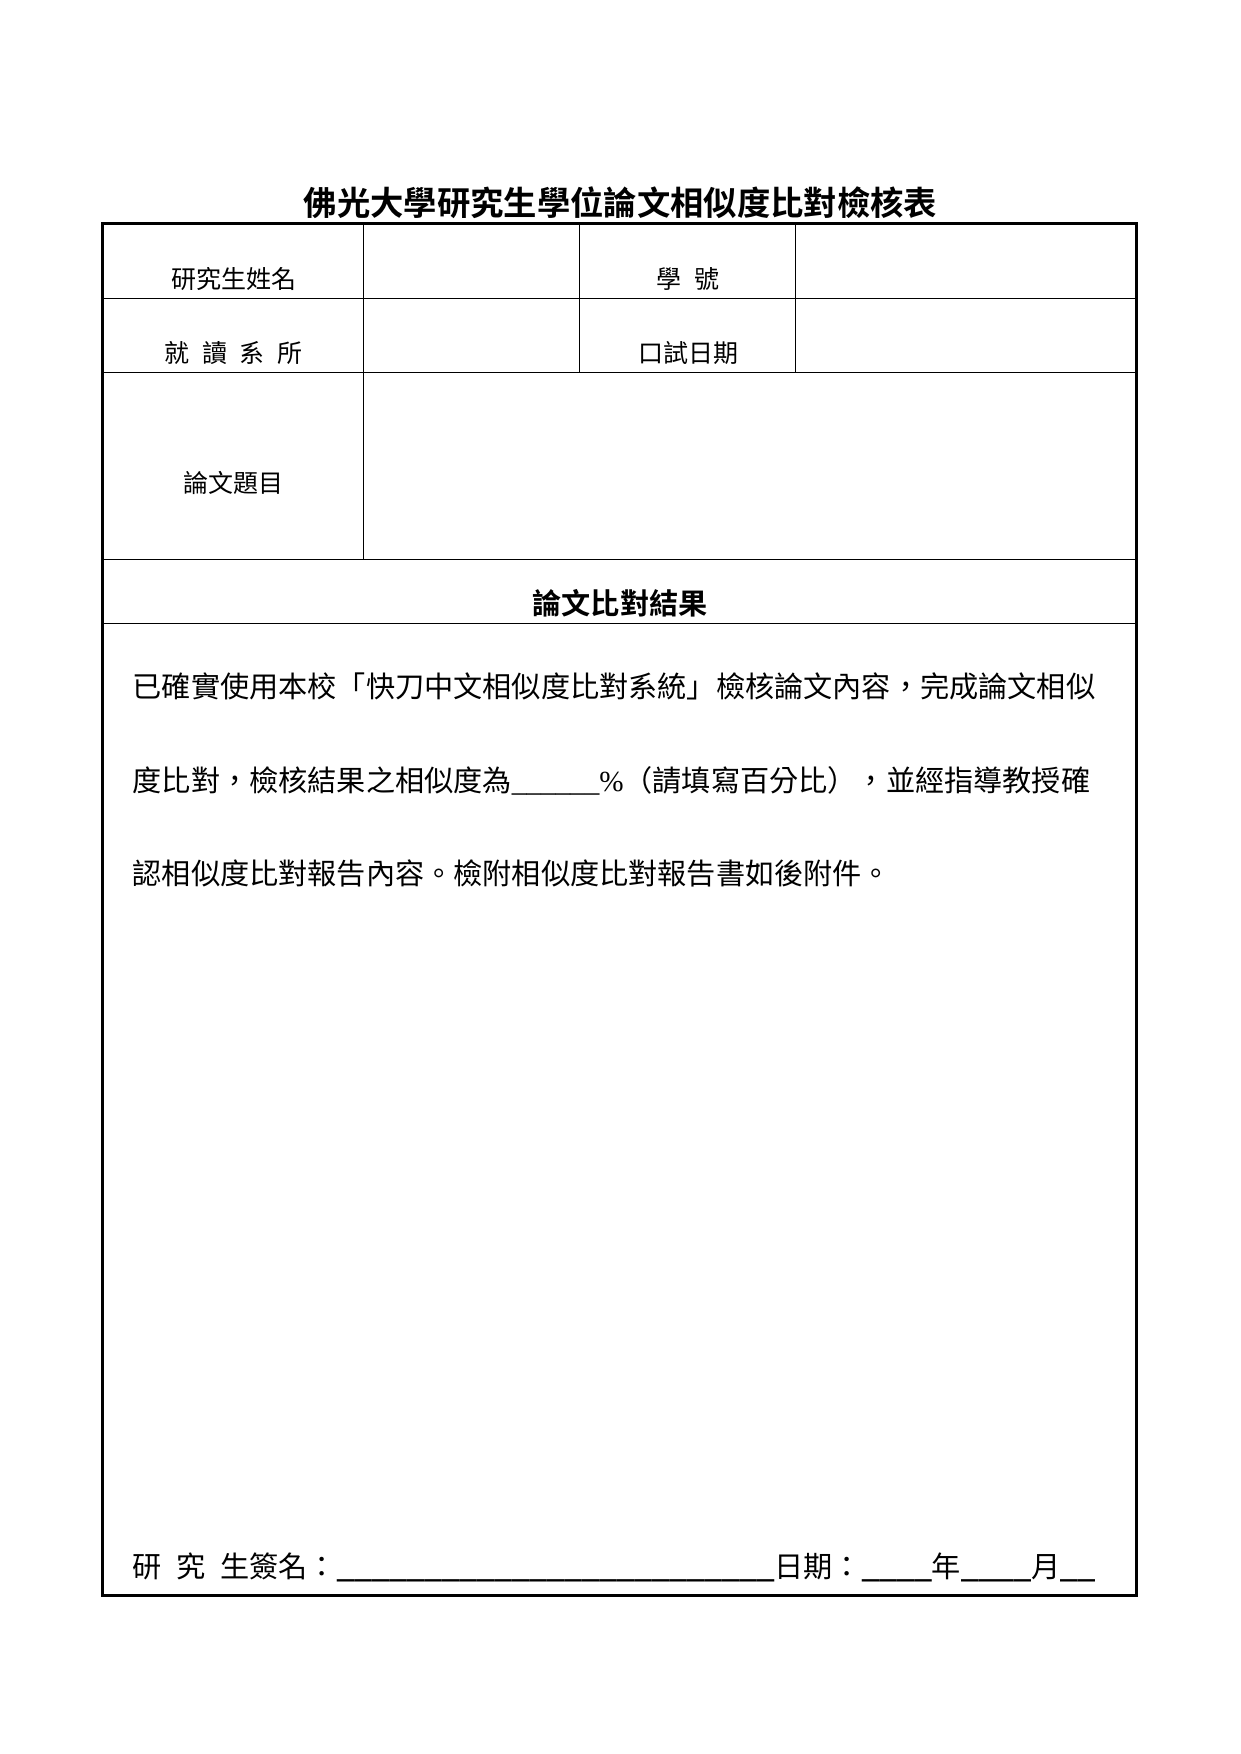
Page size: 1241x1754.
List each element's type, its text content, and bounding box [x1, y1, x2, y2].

table_cell 就 讀 系 所 [104, 299, 363, 372]
table_header [796, 225, 1135, 298]
table_cell [364, 299, 579, 372]
table_cell 口試日期 [580, 299, 795, 372]
table_cell 論文題目 [104, 373, 363, 559]
table_header 研究生姓名 [104, 225, 363, 298]
table_cell [796, 299, 1135, 372]
text 佛光大學研究生學位論文相似度比對檢核表 [148, 159, 1092, 222]
table_cell 論文比對結果 [104, 560, 1135, 623]
table_cell 已確實使用本校「快刀中文相似度比對系統」檢核論文內容，完成論文相似度比對，檢核結果之相似度為______%（請填寫百分比），並經指導教授確認相似度比對報告內容。檢附相似度比對報告書如後附件。 研 究 生簽名：_________________________日期：____年____月__ [104, 624, 1135, 1594]
table_header [364, 225, 579, 298]
table_header 學 號 [580, 225, 795, 298]
table_cell [364, 373, 1135, 559]
